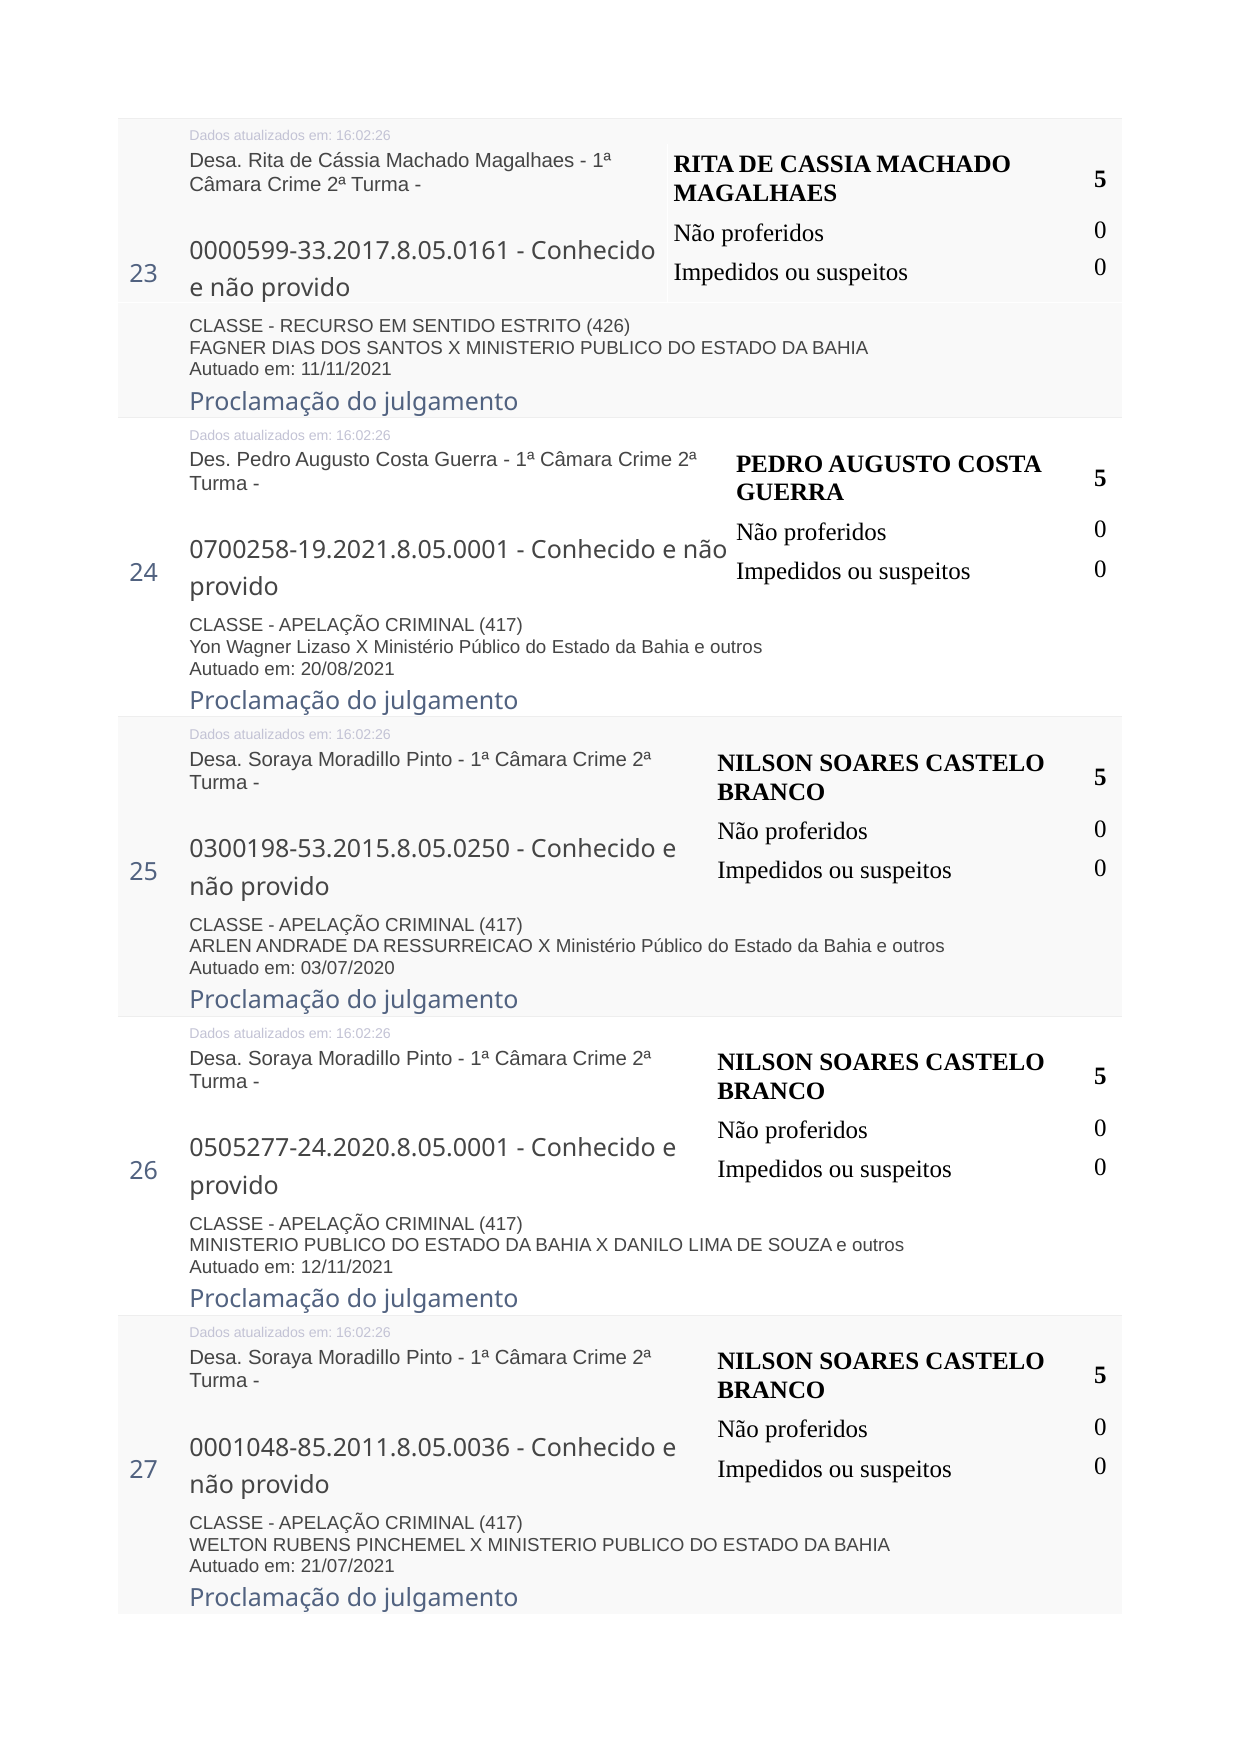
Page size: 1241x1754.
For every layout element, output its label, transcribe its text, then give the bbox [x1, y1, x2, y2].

table_cell [169, 1017, 189, 1315]
table_cell 0 [1091, 1446, 1119, 1485]
table_cell Dados atualizados em: 16:02:26 Desa. Soraya Moradillo Pinto - 1ª Câmara Crime 2ª Turma - 0505277-24.2020.8.05.0001 - Conhecido e provido CLASSE - APELAÇÃO CRIMINAL (417) MINISTERIO PUBLICO DO ESTADO DA BAHIA X DANILO LIMA DE SOUZA e outros Autuado em: 12/11/2021 Proclamação do julgamento [189, 1017, 1122, 1315]
table_cell Impedidos ou suspeitos [733, 549, 1091, 588]
table_cell [1091, 289, 1119, 299]
table_cell 23 [118, 119, 169, 417]
table_header 5 [1091, 1343, 1119, 1407]
table_cell 0 [1091, 249, 1119, 289]
table_header PEDRO AUGUSTO COSTA GUERRA [733, 446, 1091, 509]
table_cell Dados atualizados em: 16:02:26 Desa. Soraya Moradillo Pinto - 1ª Câmara Crime 2ª Turma - 0001048-85.2011.8.05.0036 - Conhecido e não provido CLASSE - APELAÇÃO CRIMINAL (417) WELTON RUBENS PINCHEMEL X MINISTERIO PUBLICO DO ESTADO DA BAHIA Autuado em: 21/07/2021 Proclamação do julgamento [189, 1316, 1122, 1614]
table_cell 24 [118, 418, 169, 716]
table_cell Não proferidos [714, 1108, 1091, 1147]
table_cell Não proferidos [733, 509, 1091, 548]
table_header 5 [1091, 745, 1119, 808]
table_header [711, 1041, 1122, 1200]
table_header NILSON SOARES CASTELO BRANCO [714, 745, 1091, 808]
table_cell Impedidos ou suspeitos [670, 249, 1091, 289]
table_cell [1091, 1186, 1119, 1197]
table_cell Dados atualizados em: 16:02:26 Des. Pedro Augusto Costa Guerra - 1ª Câmara Crime 2ª Turma - 0700258-19.2021.8.05.0001 - Conhecido e não provido CLASSE - APELAÇÃO CRIMINAL (417) Yon Wagner Lizaso X Ministério Público do Estado da Bahia e outros Autuado em: 20/08/2021 Proclamação do julgamento [189, 418, 1122, 716]
table_cell [1091, 588, 1119, 598]
table_cell CLASSE - RECURSO EM SENTIDO ESTRITO (426) FAGNER DIAS DOS SANTOS X MINISTERIO PUBLICO DO ESTADO DA BAHIA Autuado em: 11/11/2021 Proclamação do julgamento [189, 303, 1122, 417]
table_cell 0 [1091, 210, 1119, 249]
table_header [711, 742, 1122, 901]
table_cell 0 [1091, 1407, 1119, 1446]
table_cell 0 [1091, 549, 1119, 588]
table_header 5 [1091, 446, 1119, 509]
table_cell 0 [1091, 1147, 1119, 1186]
table_cell [1091, 887, 1119, 898]
table_cell 25 [118, 717, 169, 1016]
table_header [711, 1340, 1122, 1499]
table_header [668, 144, 1122, 302]
table_cell [169, 119, 189, 417]
table_header 5 [1091, 1044, 1119, 1107]
table_cell Não proferidos [714, 1407, 1091, 1446]
table_cell 0 [1091, 509, 1119, 548]
table_cell 0 [1091, 808, 1119, 848]
table_cell 0 [1091, 848, 1119, 887]
table_cell [169, 717, 189, 1016]
table_cell [670, 289, 1091, 299]
table_cell [714, 887, 1091, 898]
table_cell 27 [118, 1316, 169, 1614]
table_cell [714, 1485, 1091, 1496]
table_header 5 [1091, 147, 1119, 210]
table_cell Não proferidos [670, 210, 1091, 249]
table_header RITA DE CASSIA MACHADO MAGALHAES [670, 147, 1091, 210]
table_cell 26 [118, 1017, 169, 1315]
table_cell Impedidos ou suspeitos [714, 848, 1091, 887]
table_header [730, 443, 1122, 602]
table_cell Dados atualizados em: 16:02:26 Desa. Rita de Cássia Machado Magalhaes - 1ª Câmara Crime 2ª Turma - 0000599-33.2017.8.05.0161 - Conhecido e não provido [189, 119, 1122, 302]
table_cell Impedidos ou suspeitos [714, 1446, 1091, 1485]
table_cell [714, 1186, 1091, 1197]
table_cell [733, 588, 1091, 598]
table_cell Impedidos ou suspeitos [714, 1147, 1091, 1186]
table_header NILSON SOARES CASTELO BRANCO [714, 1343, 1091, 1407]
table_header NILSON SOARES CASTELO BRANCO [714, 1044, 1091, 1107]
table_cell Não proferidos [714, 808, 1091, 848]
table_cell 0 [1091, 1108, 1119, 1147]
table_cell Dados atualizados em: 16:02:26 Desa. Soraya Moradillo Pinto - 1ª Câmara Crime 2ª Turma - 0300198-53.2015.8.05.0250 - Conhecido e não provido CLASSE - APELAÇÃO CRIMINAL (417) ARLEN ANDRADE DA RESSURREICAO X Ministério Público do Estado da Bahia e outros Autuado em: 03/07/2020 Proclamação do julgamento [189, 717, 1122, 1016]
table_cell [169, 1316, 189, 1614]
table_cell [169, 418, 189, 716]
table_cell [1091, 1485, 1119, 1496]
